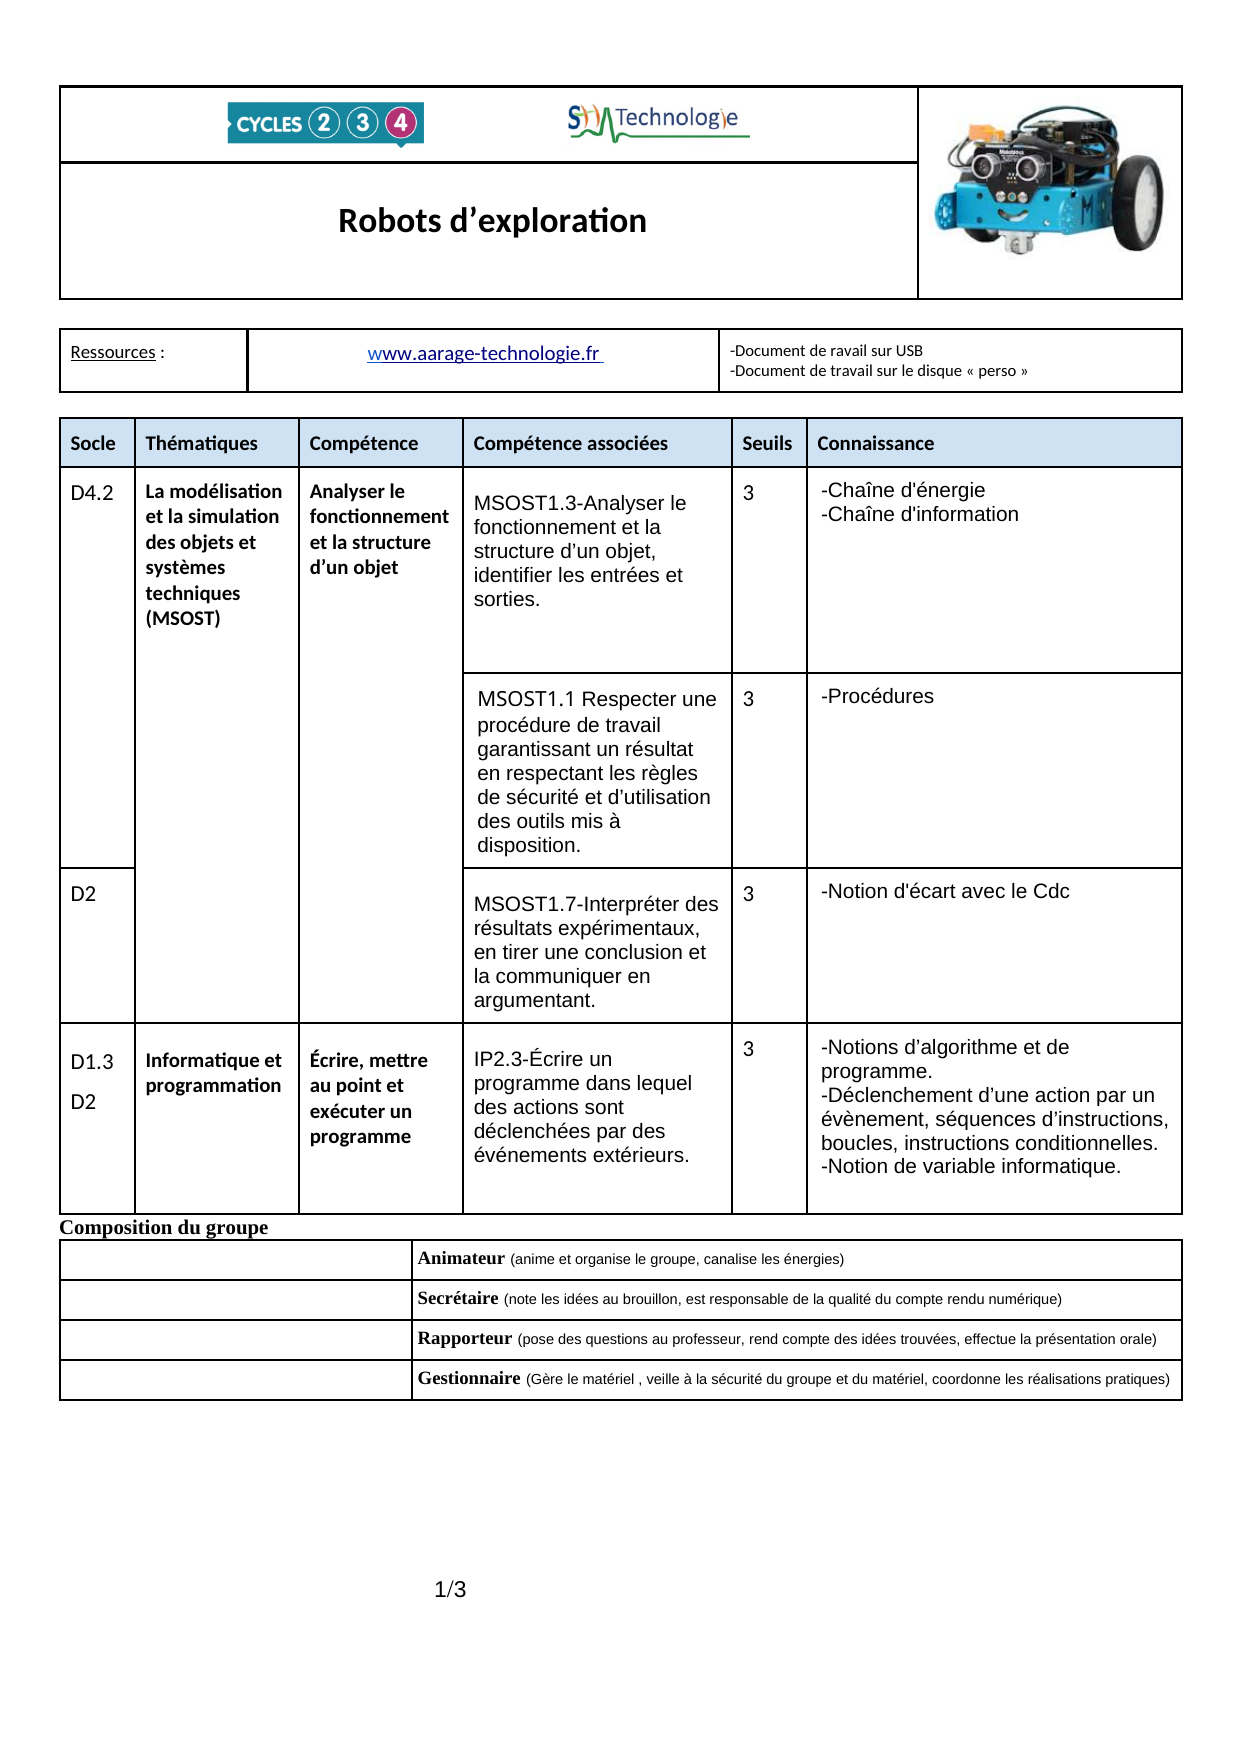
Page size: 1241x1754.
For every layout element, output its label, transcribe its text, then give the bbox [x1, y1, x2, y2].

table_cell Gestionnaire (Gère le matériel , veille à la sécurité du groupe et du matériel, coordonne les réalisations pratiques) [413, 1361, 1181, 1399]
table_cell 3 [733, 468, 806, 672]
table_cell D1.3 D2 [61, 1024, 134, 1213]
table_header Connaissance [808, 419, 1181, 466]
table_header Seuils [733, 419, 806, 466]
table_header [61, 88, 917, 161]
table_header -Document de ravail sur USB -Document de travail sur le disque « perso » [720, 330, 1181, 391]
table_header Socle [61, 419, 134, 466]
table_cell MSOST1.3-Analyser le fonctionnement et la structure d’un objet, identifier les entrées et sorties. [464, 468, 731, 672]
table_cell -Chaîne d'énergie -Chaîne d'information [808, 468, 1181, 672]
table_cell -Procédures [808, 674, 1181, 867]
table_cell La modélisation et la simulation des objets et systèmes techniques (MSOST) [136, 468, 298, 1022]
text Composition du groupe [59, 1215, 1181, 1239]
table_cell [61, 1361, 411, 1399]
table_cell [61, 1281, 411, 1319]
table_header Ressources : [61, 330, 246, 391]
table_cell Secrétaire (note les idées au brouillon, est responsable de la qualité du compte rendu numérique) [413, 1281, 1181, 1319]
table_cell 3 [733, 674, 806, 867]
table_cell 3 [733, 869, 806, 1022]
table_cell -Notions d’algorithme et de programme. -Déclenchement d’une action par un évènement, séquences d’instructions, boucles, instructions conditionnelles. -Notion de variable informatique. [808, 1024, 1181, 1213]
table_header Compétence [300, 419, 462, 466]
table_cell Informatique et programmation [136, 1024, 298, 1213]
table_header Compétence associées [464, 419, 731, 466]
table_cell MSOST1.1 Respecter une procédure de travail garantissant un résultat en respectant les règles de sécurité et d’utilisation des outils mis à disposition. [464, 674, 731, 867]
table_header [919, 88, 1181, 297]
table_cell Rapporteur (pose des questions au professeur, rend compte des idées trouvées, effectue la présentation orale) [413, 1321, 1181, 1359]
table_cell Écrire, mettre au point et exécuter un programme [300, 1024, 462, 1213]
table_cell Robots d’exploration [61, 164, 917, 297]
table_cell -Notion d'écart avec le Cdc [808, 869, 1181, 1022]
picture [225, 100, 425, 151]
table_header Thématiques [136, 419, 298, 466]
table_cell D2 [61, 869, 134, 1022]
table_cell 3 [733, 1024, 806, 1213]
table_cell D4.2 [61, 468, 134, 867]
table_cell MSOST1.7-Interpréter des résultats expérimentaux, en tirer une conclusion et la communiquer en argumentant. [464, 869, 731, 1022]
table_header [61, 1241, 411, 1279]
table_cell IP2.3-Écrire un programme dans lequel des actions sont déclenchées par des événements extérieurs. [464, 1024, 731, 1213]
picture [560, 97, 753, 151]
picture [928, 97, 1171, 263]
table_cell Analyser le fonctionnement et la structure d’un objet [300, 468, 462, 1022]
table_header Animateur (anime et organise le groupe, canalise les énergies) [413, 1241, 1181, 1279]
table_cell [61, 1321, 411, 1359]
table_header www.aarage-technologie.fr [249, 330, 718, 391]
